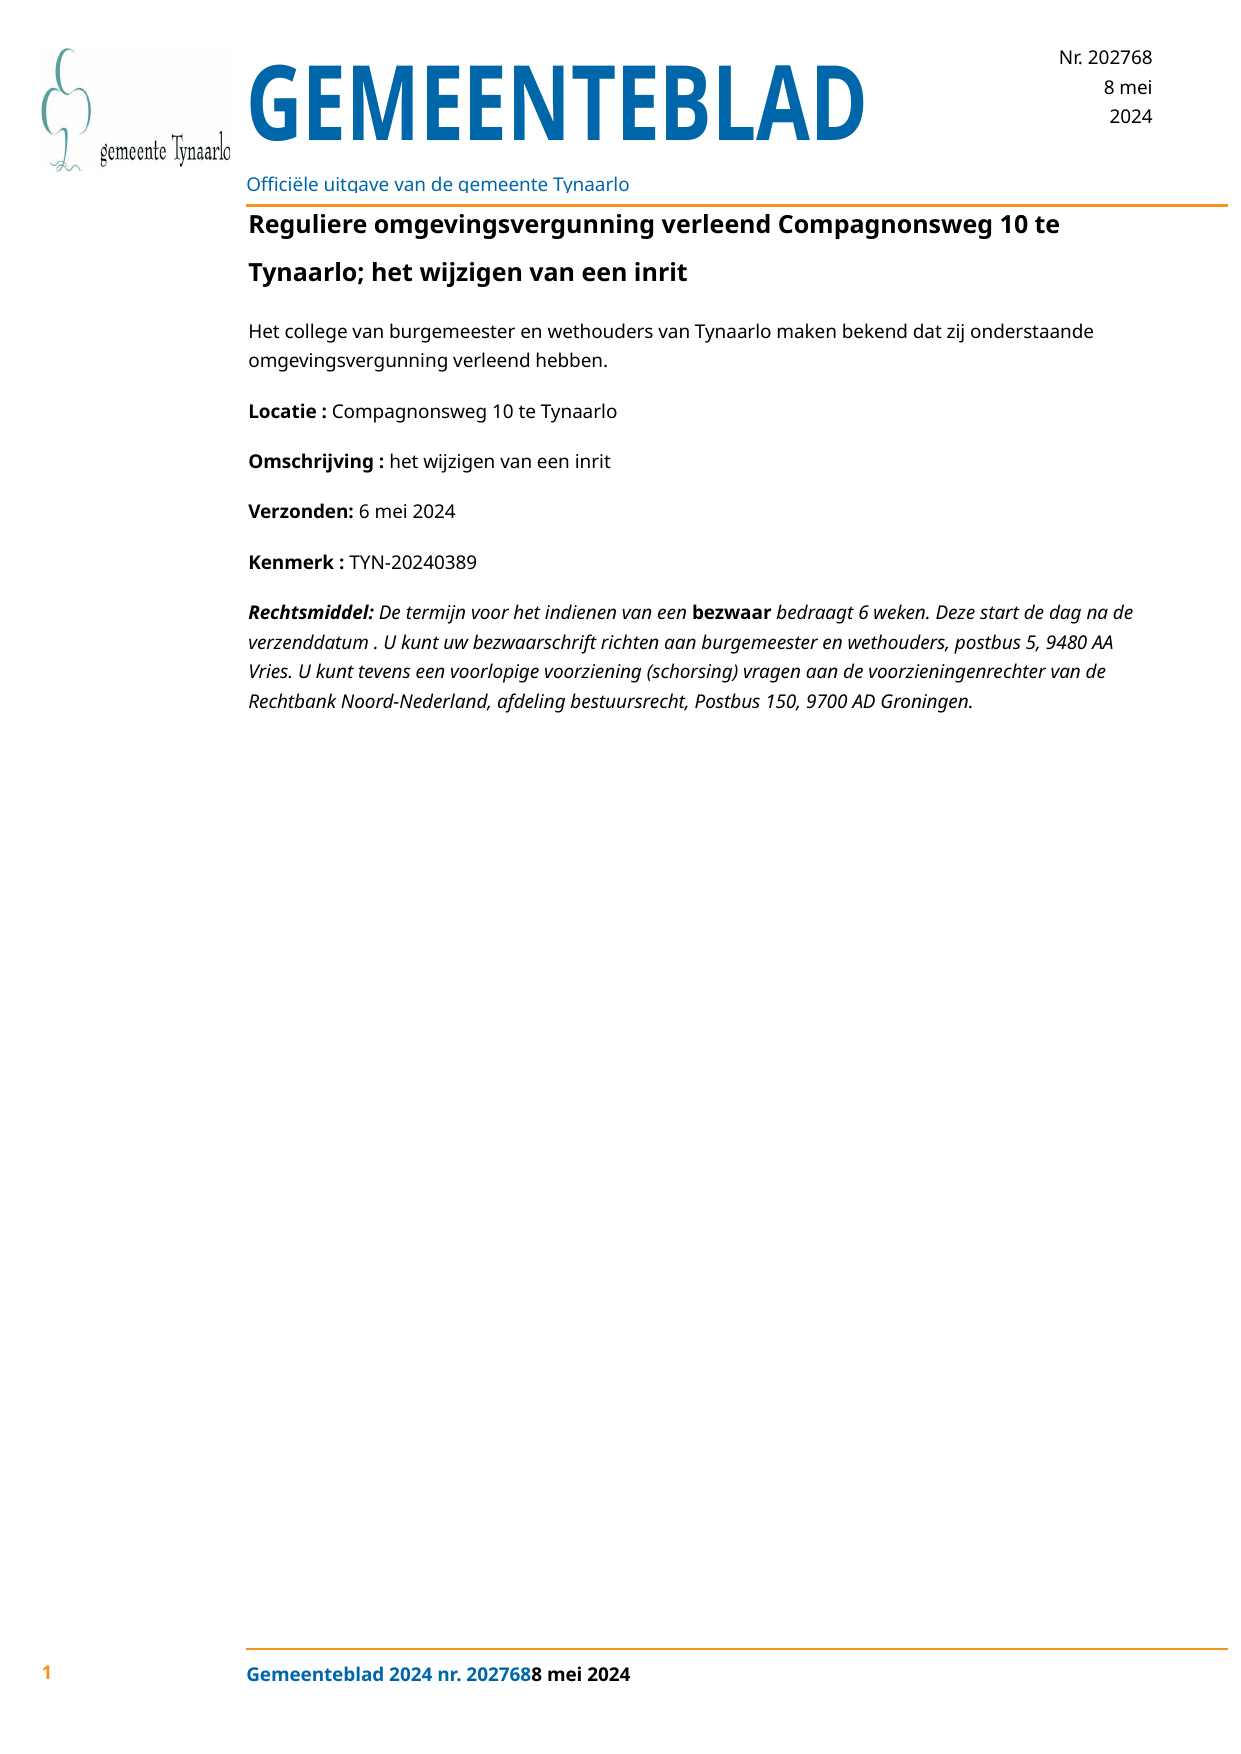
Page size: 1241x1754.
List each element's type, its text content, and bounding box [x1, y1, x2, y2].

text Omschrijving : het wijzigen van een inrit [248, 448, 1152, 474]
text Verzonden: 6 mei 2024 [248, 499, 1152, 524]
text Het college van burgemeester en wethouders van Tynaarlo maken bekend dat zij onderstaande omgevingsvergunning verleend hebben. [248, 318, 1152, 373]
picture [41, 47, 231, 172]
text Kenmerk : TYN-20240389 [248, 549, 1152, 575]
text Locatie : Compagnonsweg 10 te Tynaarlo [248, 398, 1152, 424]
text Reguliere omgevingsvergunning verleend Compagnonsweg 10 te Tynaarlo; het wijzigen van een inrit [248, 207, 1152, 288]
text Rechtsmiddel: De termijn voor het indienen van een bezwaar bedraagt 6 weken. Deze start de dag na de verzenddatum . U kunt uw bezwaarschrift richten aan burgemeester en wethouders, postbus 5, 9480 AA Vries. U kunt tevens een voorlopige voorziening (schorsing) vragen aan de voorzieningenrechter van de Rechtbank Noord-Nederland, afdeling bestuursrecht, Postbus 150, 9700 AD Groningen. [248, 599, 1152, 714]
